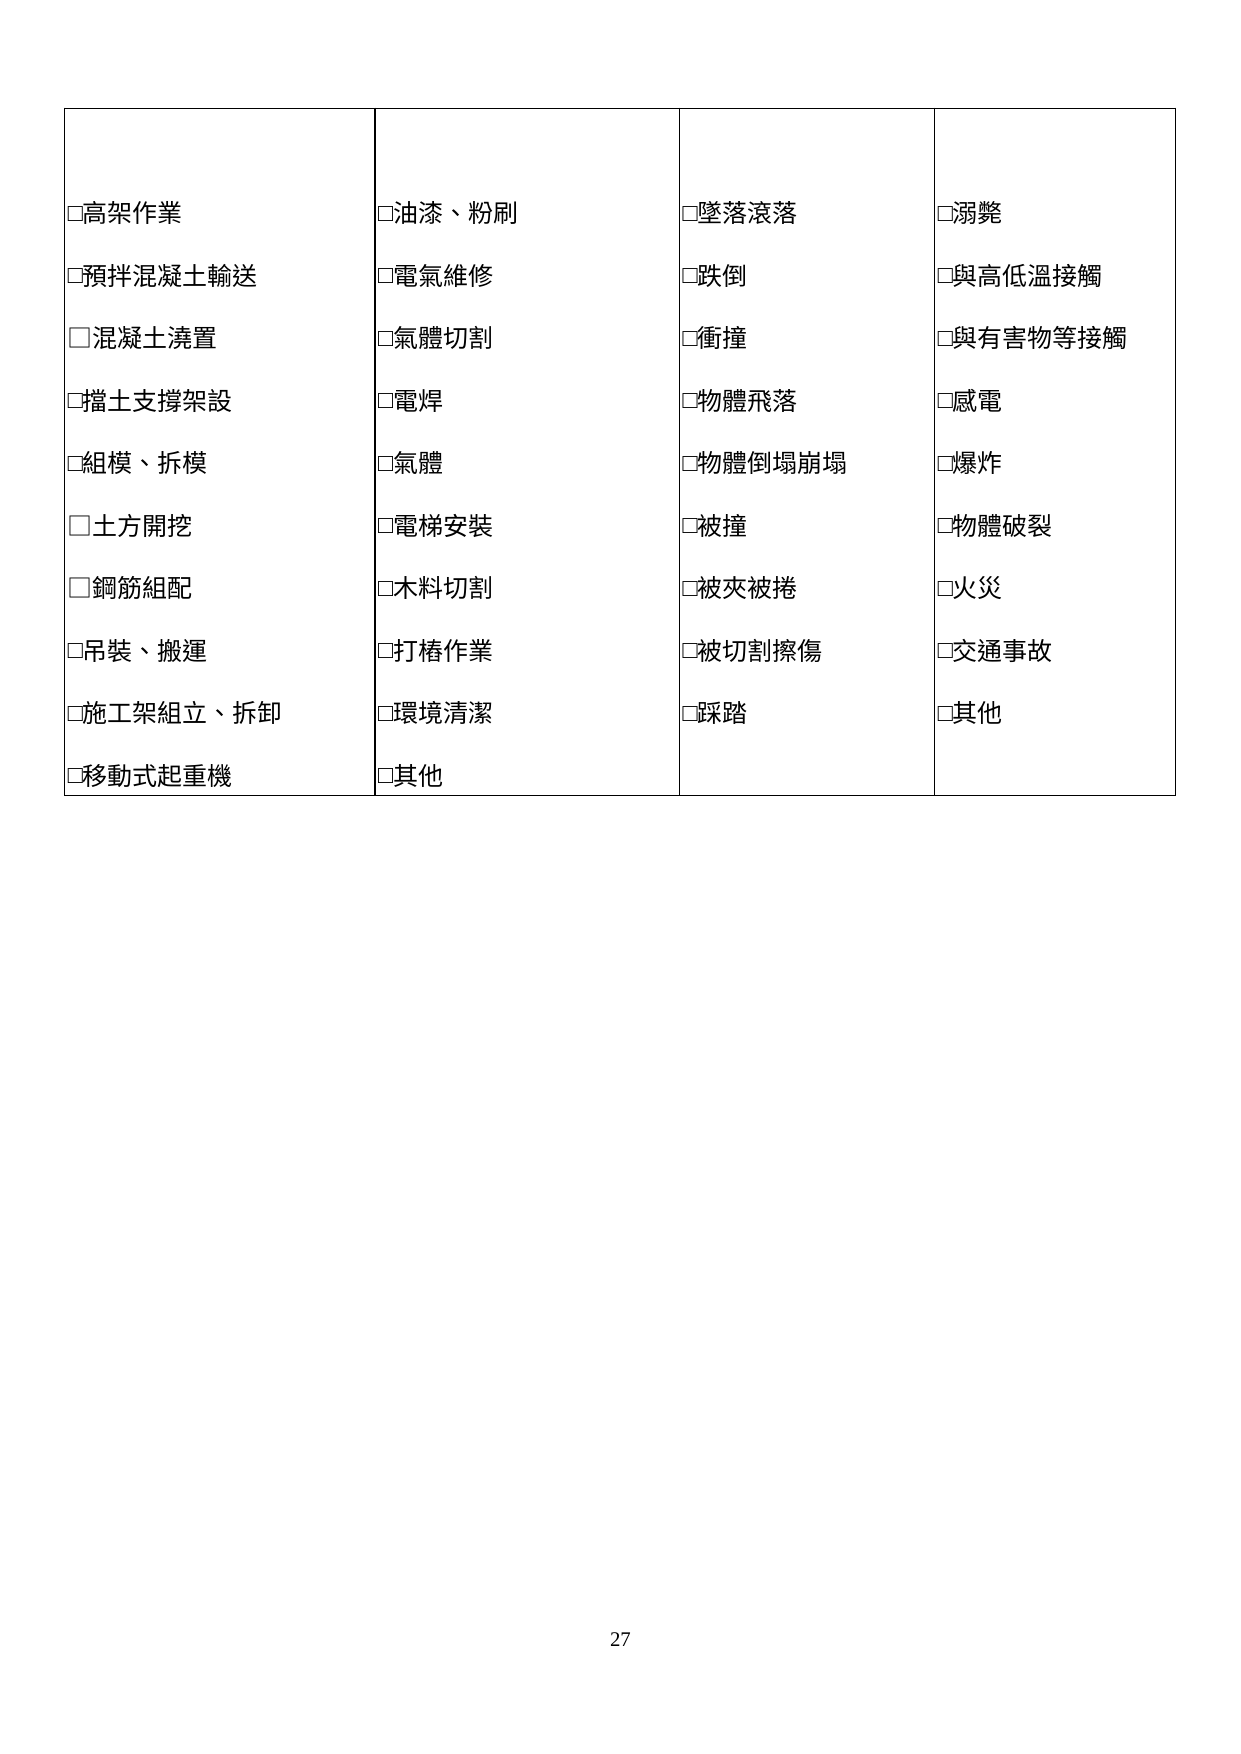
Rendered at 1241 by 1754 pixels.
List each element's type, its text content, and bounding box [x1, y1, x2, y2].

table_cell □高架作業 □預拌混凝土輸送 □混凝土澆置 □擋土支撐架設 □組模、拆模 □土方開挖 □鋼筋組配 □吊裝、搬運 □施工架組立、拆卸 □移動式起重機 [65, 109, 322, 795]
table_cell □油漆、粉刷 □電氣維修 □氣體切割 □電焊 □氣體 □電梯安裝 □木料切割 □打樁作業 □環境清潔 □其他 [376, 109, 679, 795]
table_cell [322, 109, 374, 795]
table_cell □溺斃 □與高低溫接觸 □與有害物等接觸 □感電 □爆炸 □物體破裂 □火災 □交通事故 □其他 [935, 109, 1175, 795]
table_cell □墜落滾落 □跌倒 □衝撞 □物體飛落 □物體倒塌崩塌 □被撞 □被夾被捲 □被切割擦傷 □踩踏 [680, 109, 934, 795]
